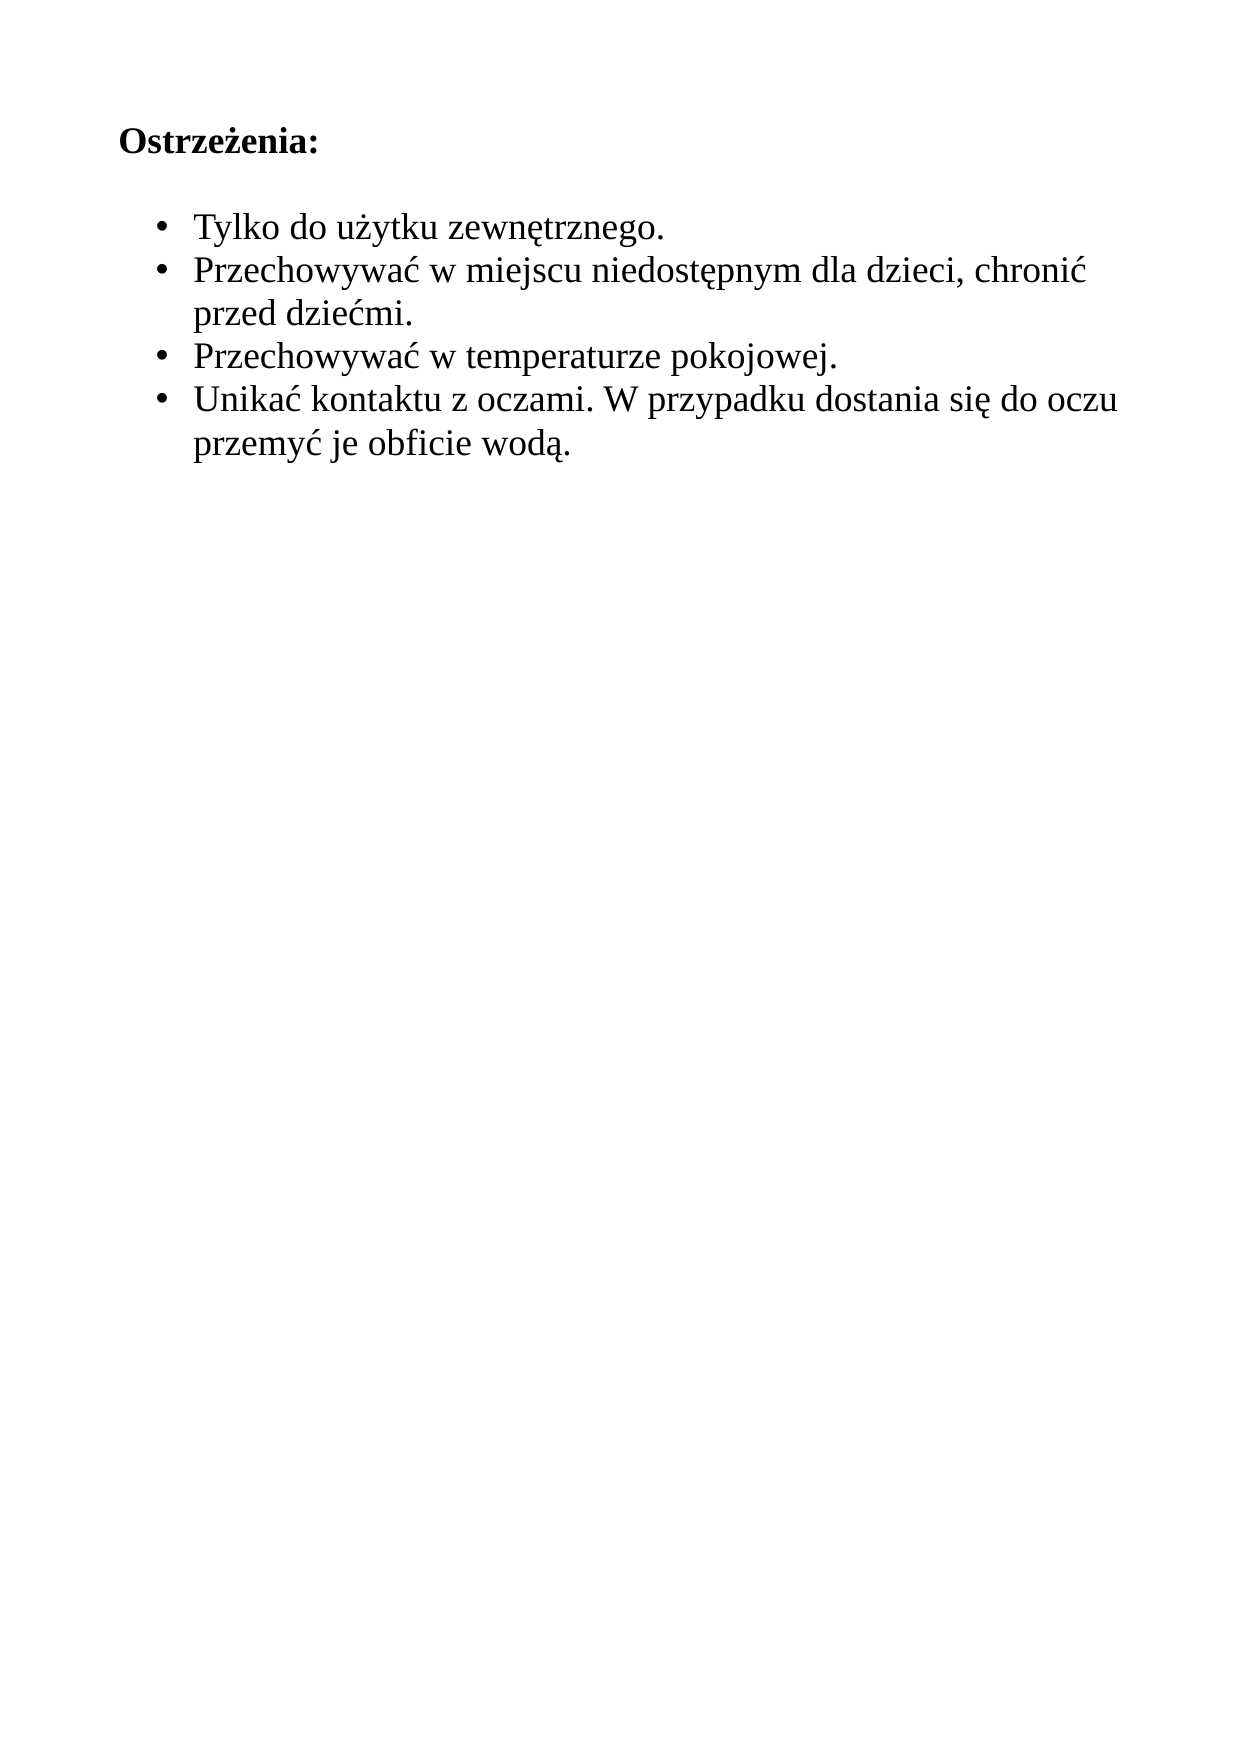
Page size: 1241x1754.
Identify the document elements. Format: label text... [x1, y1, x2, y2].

list Przechowywać w temperaturze pokojowej. [156, 334, 1122, 377]
list Unikać kontaktu z oczami. W przypadku dostania się do oczu przemyć je obficie wodą. [156, 377, 1122, 463]
list Tylko do użytku zewnętrznego. [156, 204, 1122, 247]
text Ostrzeżenia: [118, 118, 1122, 161]
list Przechowywać w miejscu niedostępnym dla dzieci, chronić przed dziećmi. [156, 247, 1122, 334]
